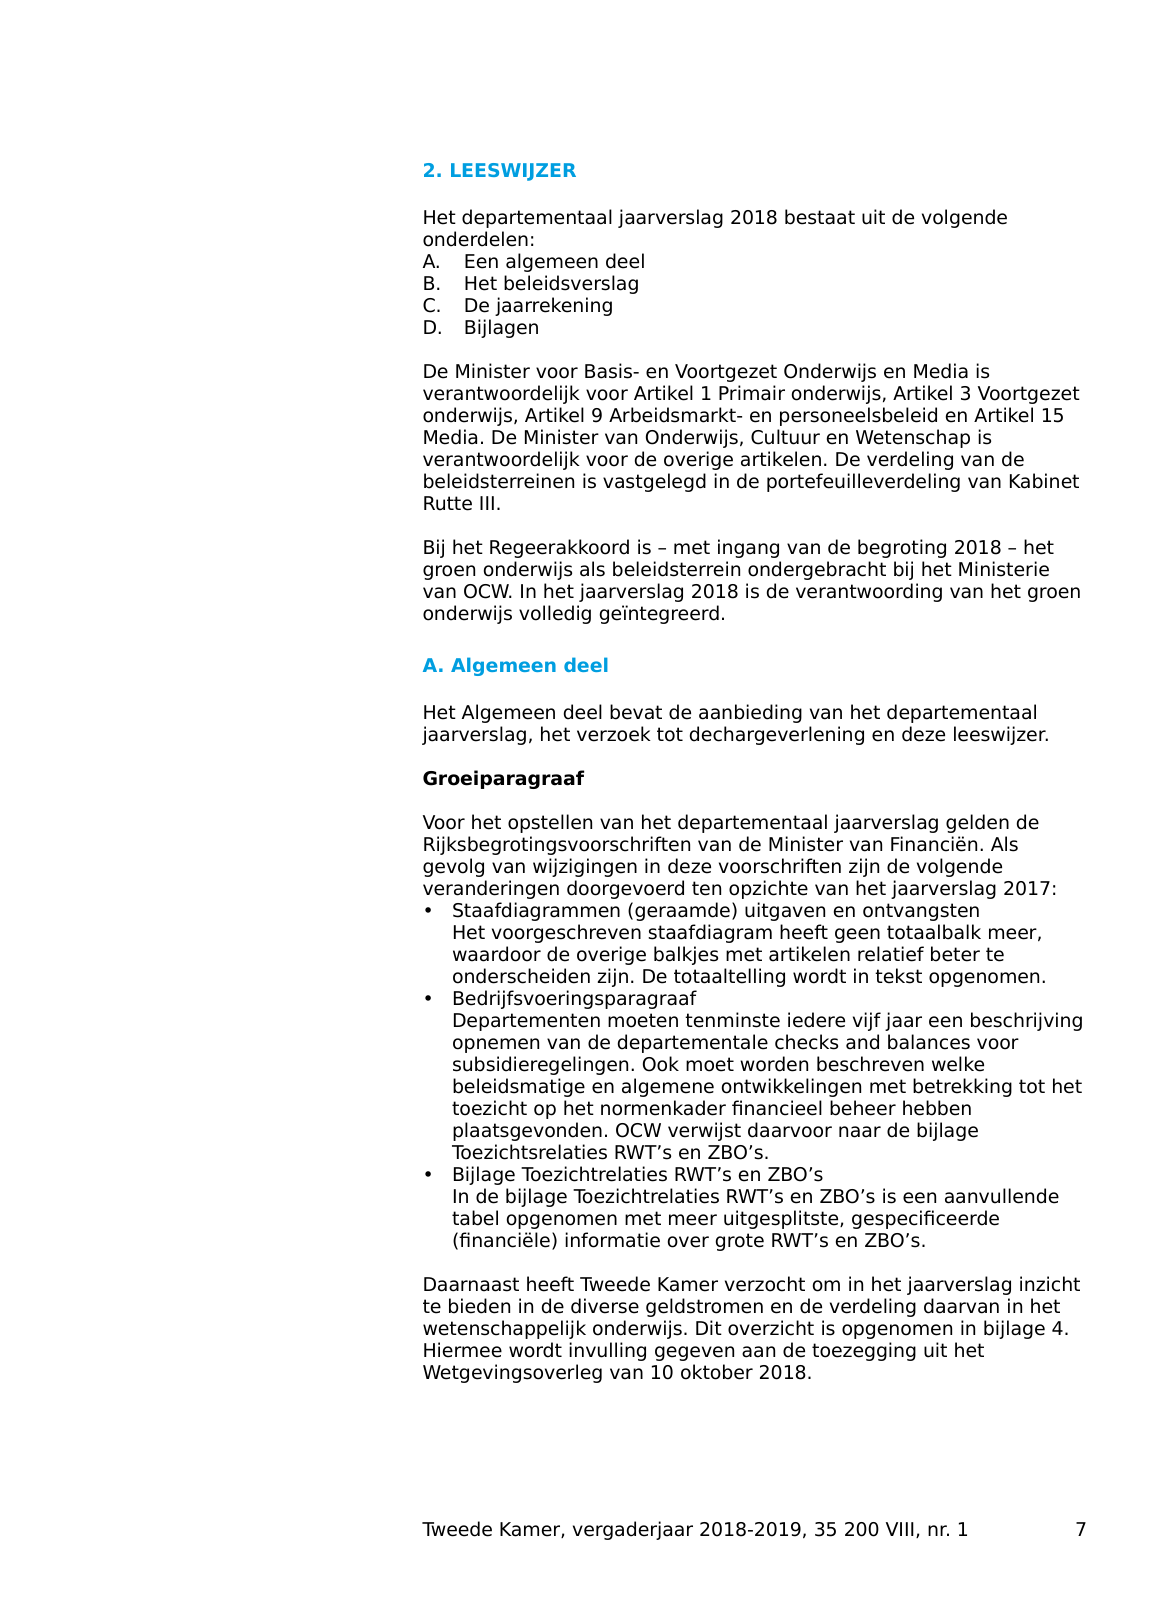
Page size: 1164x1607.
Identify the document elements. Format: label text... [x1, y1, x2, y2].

subtitle 2. LEESWIJZER [422, 160, 1087, 182]
text • Bijlage Toezichtrelaties RWT’s en ZBO’s [422, 1164, 1087, 1186]
text Het Algemeen deel bevat de aanbieding van het departementaal jaarverslag, het verzoek tot dechargeverlening en deze leeswijzer. [422, 702, 1087, 746]
subtitle Groeiparagraaf [422, 768, 1087, 790]
text In de bijlage Toezichtrelaties RWT’s en ZBO’s is een aanvullende tabel opgenomen met meer uitgesplitste, gespecificeerde (financiële) informatie over grote RWT’s en ZBO’s. [452, 1186, 1087, 1252]
text Het voorgeschreven staafdiagram heeft geen totaalbalk meer, waardoor de overige balkjes met artikelen relatief beter te onderscheiden zijn. De totaaltelling wordt in tekst opgenomen. [452, 922, 1087, 988]
text A. Een algemeen deel [422, 251, 1087, 273]
text Departementen moeten tenminste iedere vijf jaar een beschrijving opnemen van de departementale checks and balances voor subsidieregelingen. Ook moet worden beschreven welke beleidsmatige en algemene ontwikkelingen met betrekking tot het toezicht op het normenkader financieel beheer hebben plaatsgevonden. OCW verwijst daarvoor naar de bijlage Toezichtsrelaties RWT’s en ZBO’s. [452, 1010, 1087, 1164]
text • Bedrijfsvoeringsparagraaf [422, 988, 1087, 1010]
text Het departementaal jaarverslag 2018 bestaat uit de volgende onderdelen: [422, 207, 1087, 251]
subtitle A. Algemeen deel [422, 655, 1087, 677]
text B. Het beleidsverslag [422, 273, 1087, 295]
text • Staafdiagrammen (geraamde) uitgaven en ontvangsten [422, 900, 1087, 922]
text Daarnaast heeft Tweede Kamer verzocht om in het jaarverslag inzicht te bieden in de diverse geldstromen en de verdeling daarvan in het wetenschappelijk onderwijs. Dit overzicht is opgenomen in bijlage 4. Hiermee wordt invulling gegeven aan de toezegging uit het Wetgevingsoverleg van 10 oktober 2018. [422, 1274, 1087, 1384]
text Bij het Regeerakkoord is – met ingang van de begroting 2018 – het groen onderwijs als beleidsterrein ondergebracht bij het Ministerie van OCW. In het jaarverslag 2018 is de verantwoording van het groen onderwijs volledig geïntegreerd. [422, 537, 1087, 625]
text D. Bijlagen [422, 317, 1087, 339]
text De Minister voor Basis- en Voortgezet Onderwijs en Media is verantwoordelijk voor Artikel 1 Primair onderwijs, Artikel 3 Voortgezet onderwijs, Artikel 9 Arbeidsmarkt- en personeelsbeleid en Artikel 15 Media. De Minister van Onderwijs, Cultuur en Wetenschap is verantwoordelijk voor de overige artikelen. De verdeling van de beleidsterreinen is vastgelegd in de portefeuilleverdeling van Kabinet Rutte III. [422, 361, 1087, 515]
text Voor het opstellen van het departementaal jaarverslag gelden de Rijksbegrotingsvoorschriften van de Minister van Financiën. Als gevolg van wijzigingen in deze voorschriften zijn de volgende veranderingen doorgevoerd ten opzichte van het jaarverslag 2017: [422, 812, 1087, 900]
text C. De jaarrekening [422, 295, 1087, 317]
